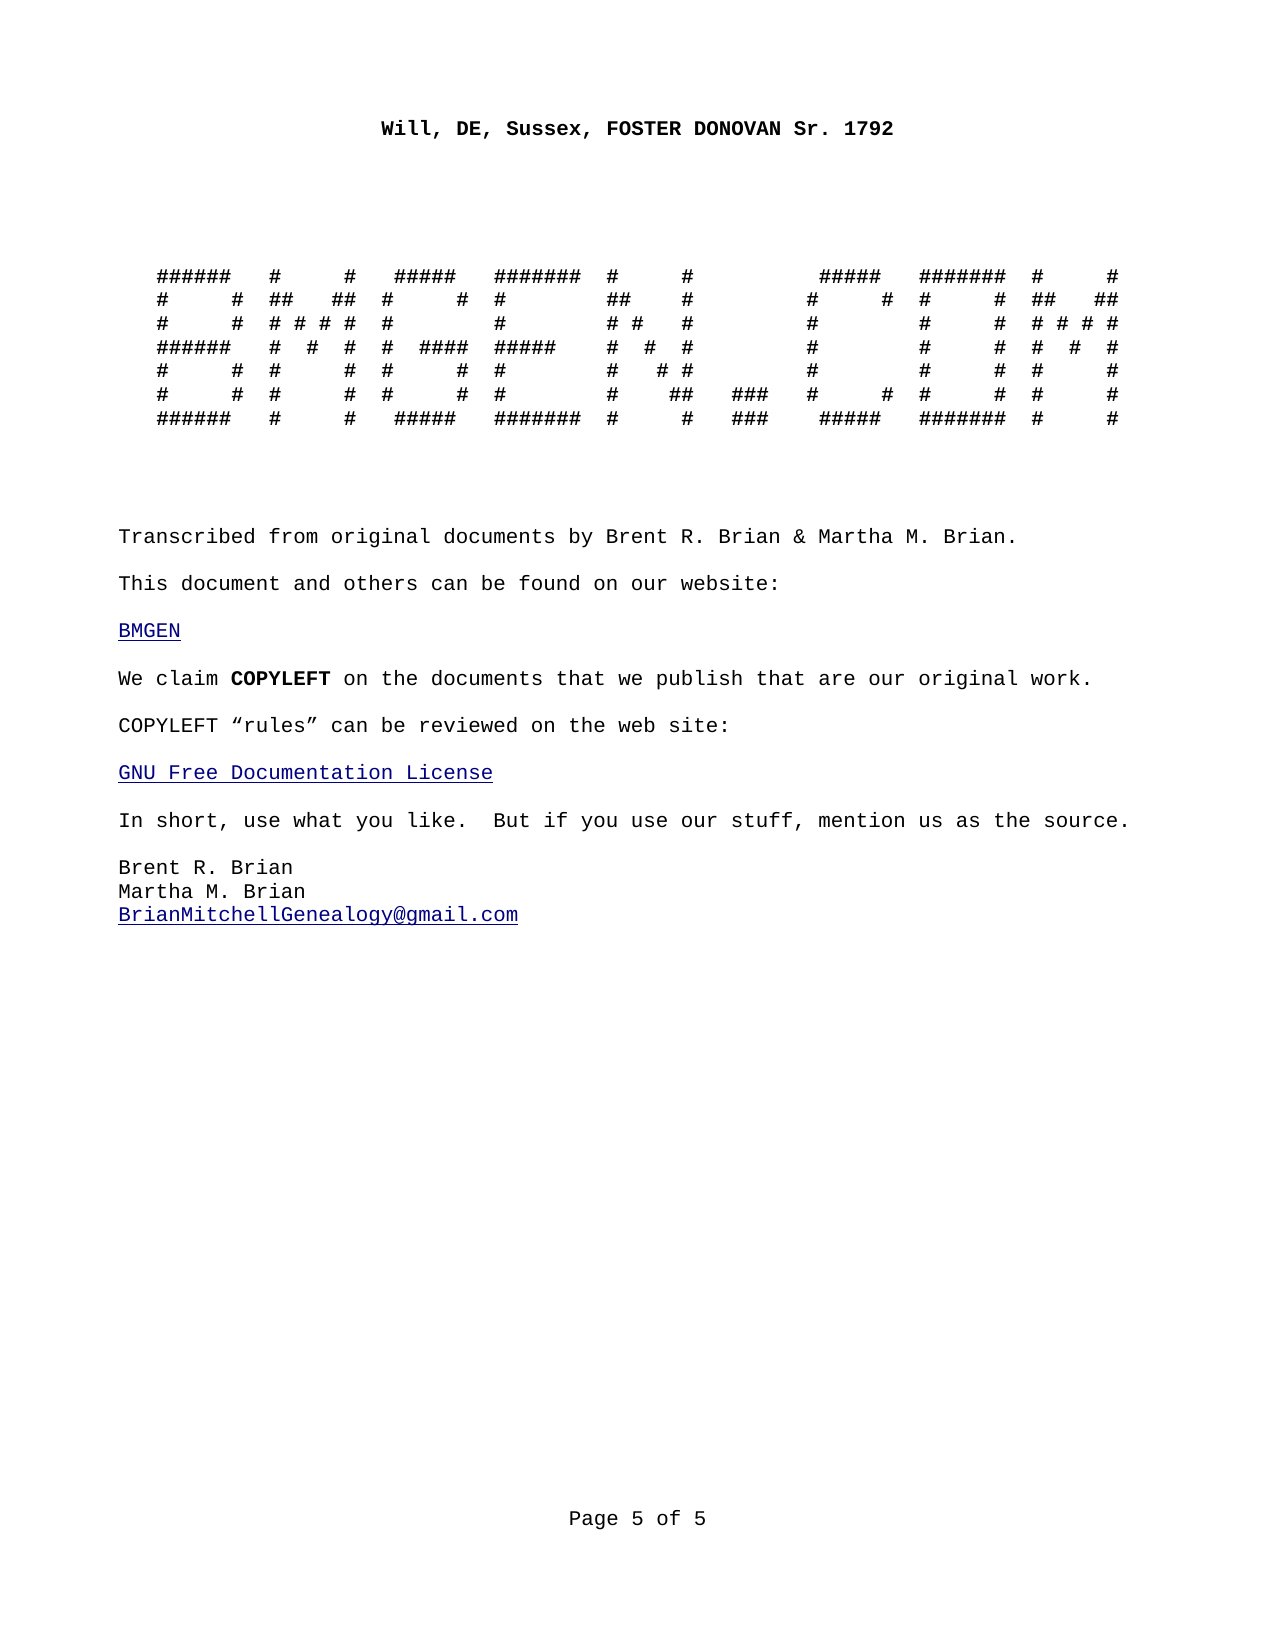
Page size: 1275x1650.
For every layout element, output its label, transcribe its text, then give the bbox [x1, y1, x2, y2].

text Brent R. Brian [118, 857, 1157, 881]
text ###### # # ##### ####### # # ##### ####### # # [118, 266, 1157, 289]
text GNU Free Documentation License [118, 762, 1157, 786]
text This document and others can be found on our website: [118, 573, 1157, 597]
text # # # # # # # # # # # # # # # # # # [118, 313, 1157, 337]
text We claim COPYLEFT on the documents that we publish that are our original work. [118, 668, 1157, 691]
text BMGEN [118, 621, 1157, 644]
text BrianMitchellGenealogy@gmail.com [118, 904, 1157, 928]
text In short, use what you like. But if you use our stuff, mention us as the source. [118, 810, 1157, 833]
text # # ## ## # # # ## # # # # # ## ## [118, 289, 1157, 313]
text # # # # # # # # # # # # # # # [118, 360, 1157, 384]
text # # # # # # # # ## ### # # # # # # [118, 384, 1157, 408]
text ###### # # # # #### ##### # # # # # # # # # [118, 337, 1157, 360]
text Martha M. Brian [118, 881, 1157, 904]
text COPYLEFT “rules” can be reviewed on the web site: [118, 715, 1157, 739]
text Transcribed from original documents by Brent R. Brian & Martha M. Brian. [118, 526, 1157, 549]
text ###### # # ##### ####### # # ### ##### ####### # # [118, 408, 1157, 431]
